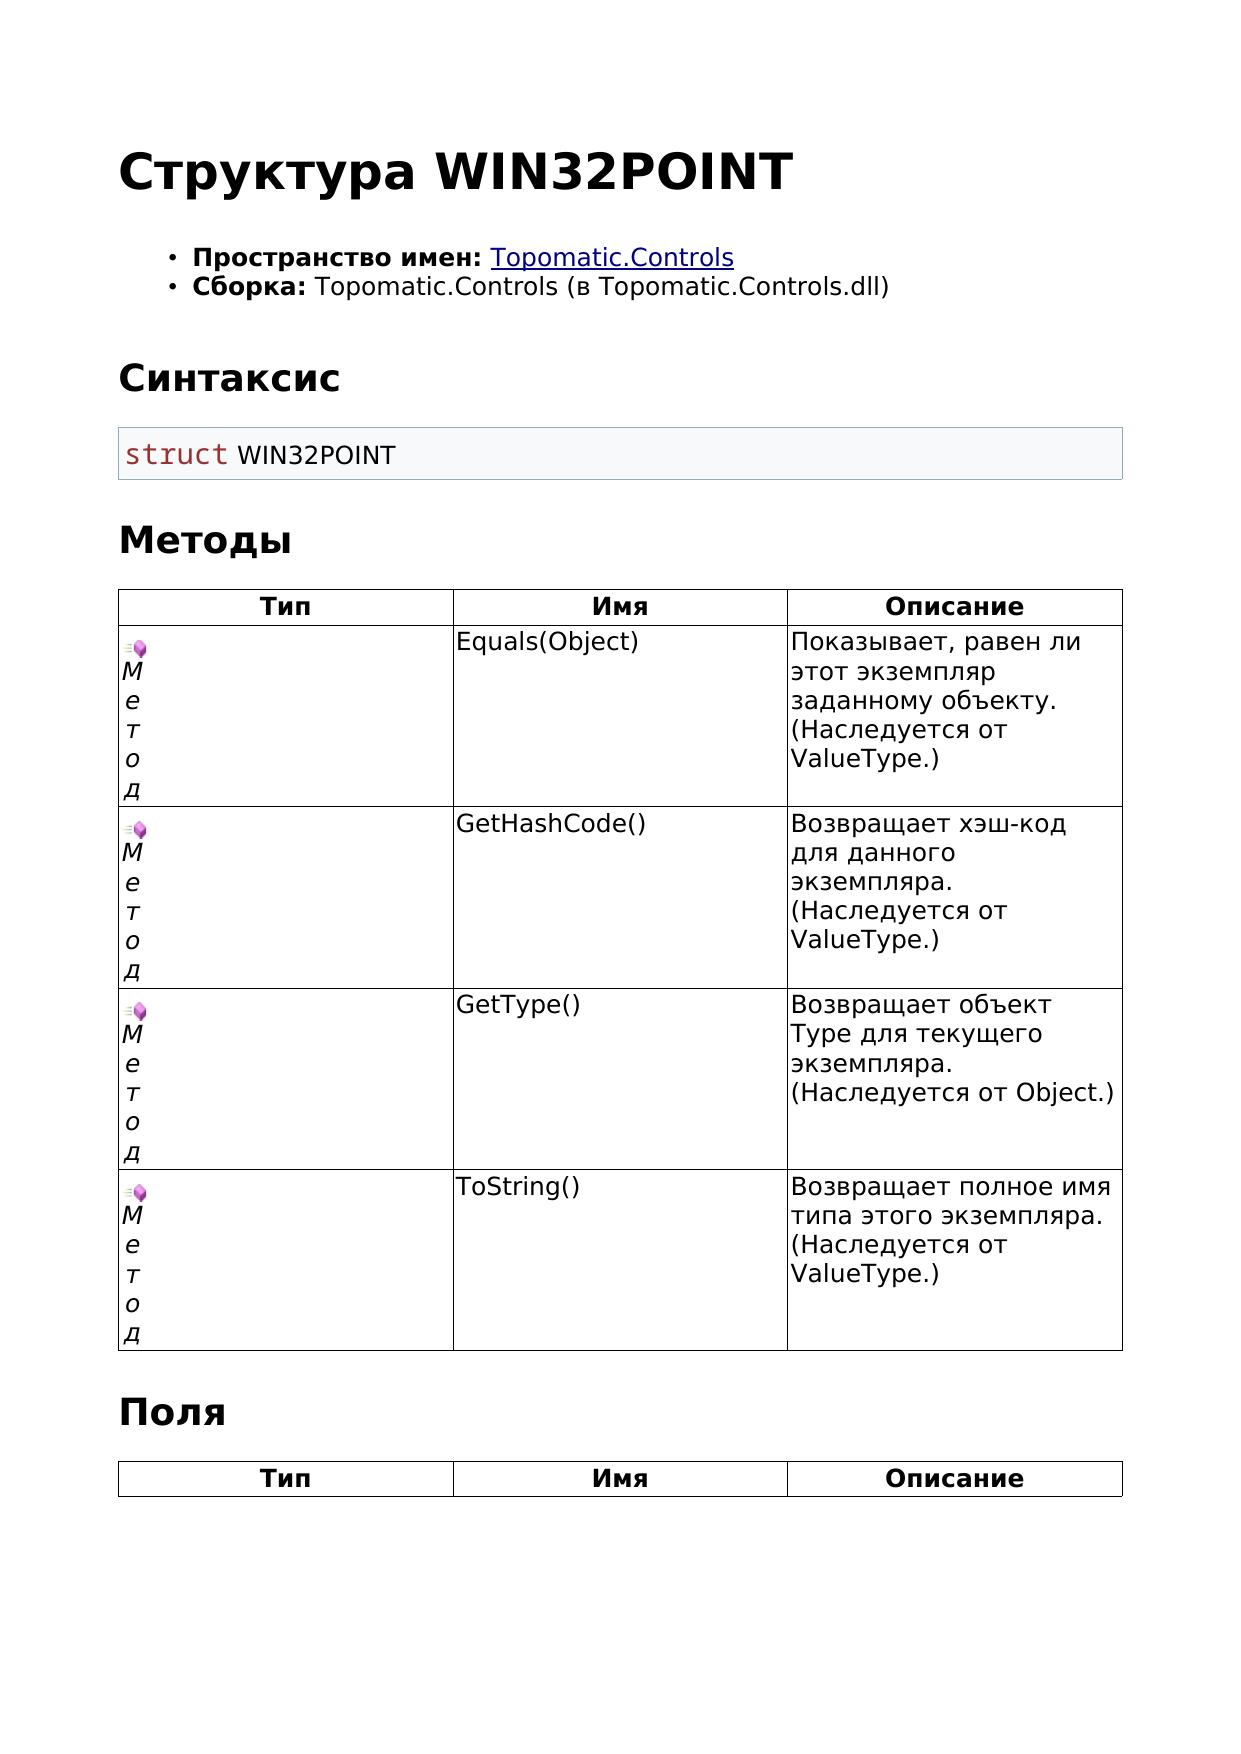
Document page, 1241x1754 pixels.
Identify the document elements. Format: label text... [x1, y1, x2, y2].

table_cell [119, 626, 453, 806]
picture [121, 821, 147, 839]
table_cell GetHashCode() [454, 807, 787, 987]
table_cell [119, 807, 453, 987]
table_cell Показывает, равен ли этот экземпляр заданному объекту. (Наследуется от ValueType.) [788, 626, 1122, 806]
subtitle Синтаксис [118, 356, 1122, 400]
table_header Тип [119, 1462, 453, 1496]
table_cell Equals(Object) [454, 626, 787, 806]
list Пространство имен: Topomatic.Controls [177, 243, 1122, 272]
picture [121, 640, 147, 658]
table_cell [119, 989, 453, 1169]
subtitle Структура WIN32POINT [118, 143, 1122, 201]
list Сборка: Topomatic.Controls (в Topomatic.Controls.dll) [177, 272, 1122, 302]
table_cell ToString() [454, 1170, 787, 1350]
table_header Имя [454, 590, 787, 624]
table_header struct WIN32POINT [119, 428, 1122, 478]
table_cell Возвращает объект Type для текущего экземпляра. (Наследуется от Object.) [788, 989, 1122, 1169]
table_cell Возвращает полное имя типа этого экземпляра. (Наследуется от ValueType.) [788, 1170, 1122, 1350]
table_header Описание [788, 590, 1122, 624]
subtitle Поля [118, 1390, 1122, 1434]
picture [121, 1184, 147, 1202]
table_cell GetType() [454, 989, 787, 1169]
subtitle Методы [118, 518, 1122, 562]
table_header Тип [119, 590, 453, 624]
table_header Описание [788, 1462, 1122, 1496]
table_header Имя [454, 1462, 787, 1496]
table_cell Возвращает хэш-код для данного экземпляра. (Наследуется от ValueType.) [788, 807, 1122, 987]
table_cell [119, 1170, 453, 1350]
picture [121, 1002, 147, 1021]
